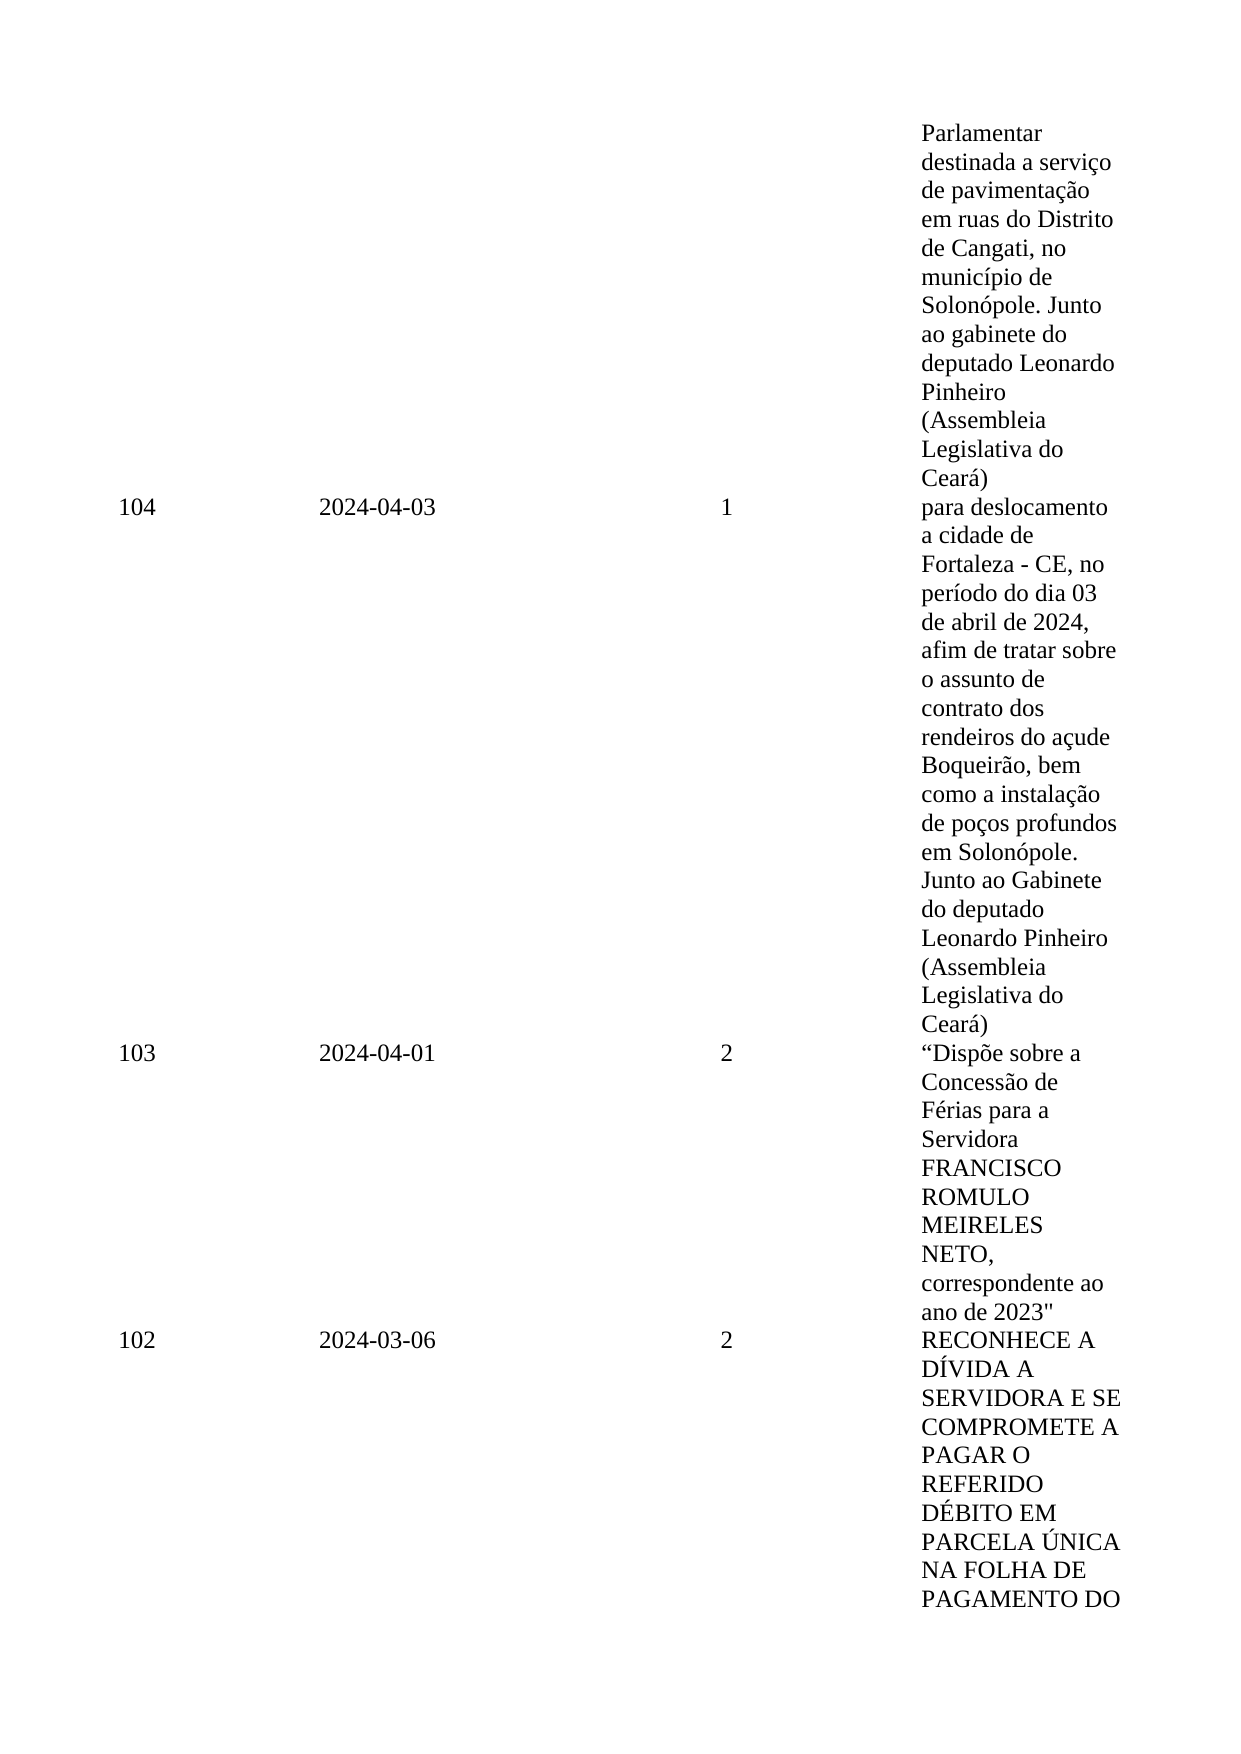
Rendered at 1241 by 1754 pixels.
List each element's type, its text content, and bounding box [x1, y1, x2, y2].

table_cell 1 [720, 492, 921, 1038]
table_cell [319, 118, 519, 492]
table_cell para deslocamento a cidade de Fortaleza - CE, no período do dia 03 de abril de 2024, afim de tratar sobre o assunto de contrato dos rendeiros do açude Boqueirão, bem como a instalação de poços profundos em Solonópole. Junto ao Gabinete do deputado Leonardo Pinheiro (Assembleia Legislativa do Ceará) [921, 492, 1122, 1038]
table_cell Parlamentar destinada a serviço de pavimentação em ruas do Distrito de Cangati, no município de Solonópole. Junto ao gabinete do deputado Leonardo Pinheiro (Assembleia Legislativa do Ceará) [921, 118, 1122, 492]
table_cell 102 [118, 1326, 319, 1613]
table_cell [520, 118, 720, 492]
table_cell [118, 118, 319, 492]
table_cell “Dispõe sobre a Concessão de Férias para a Servidora FRANCISCO ROMULO MEIRELES NETO, correspondente ao ano de 2023" [921, 1038, 1122, 1326]
table_cell [520, 1326, 720, 1613]
table_cell 2 [720, 1038, 921, 1326]
table_cell 104 [118, 492, 319, 1038]
table_cell 2024-04-01 [319, 1038, 519, 1326]
table_cell RECONHECE A DÍVIDA A SERVIDORA E SE COMPROMETE A PAGAR O REFERIDO DÉBITO EM PARCELA ÚNICA NA FOLHA DE PAGAMENTO DO [921, 1326, 1122, 1613]
table_cell [720, 118, 921, 492]
table_cell 2024-04-03 [319, 492, 519, 1038]
table_cell [520, 492, 720, 1038]
table_cell 2 [720, 1326, 921, 1613]
table_cell 103 [118, 1038, 319, 1326]
table_cell [520, 1038, 720, 1326]
table_cell 2024-03-06 [319, 1326, 519, 1613]
